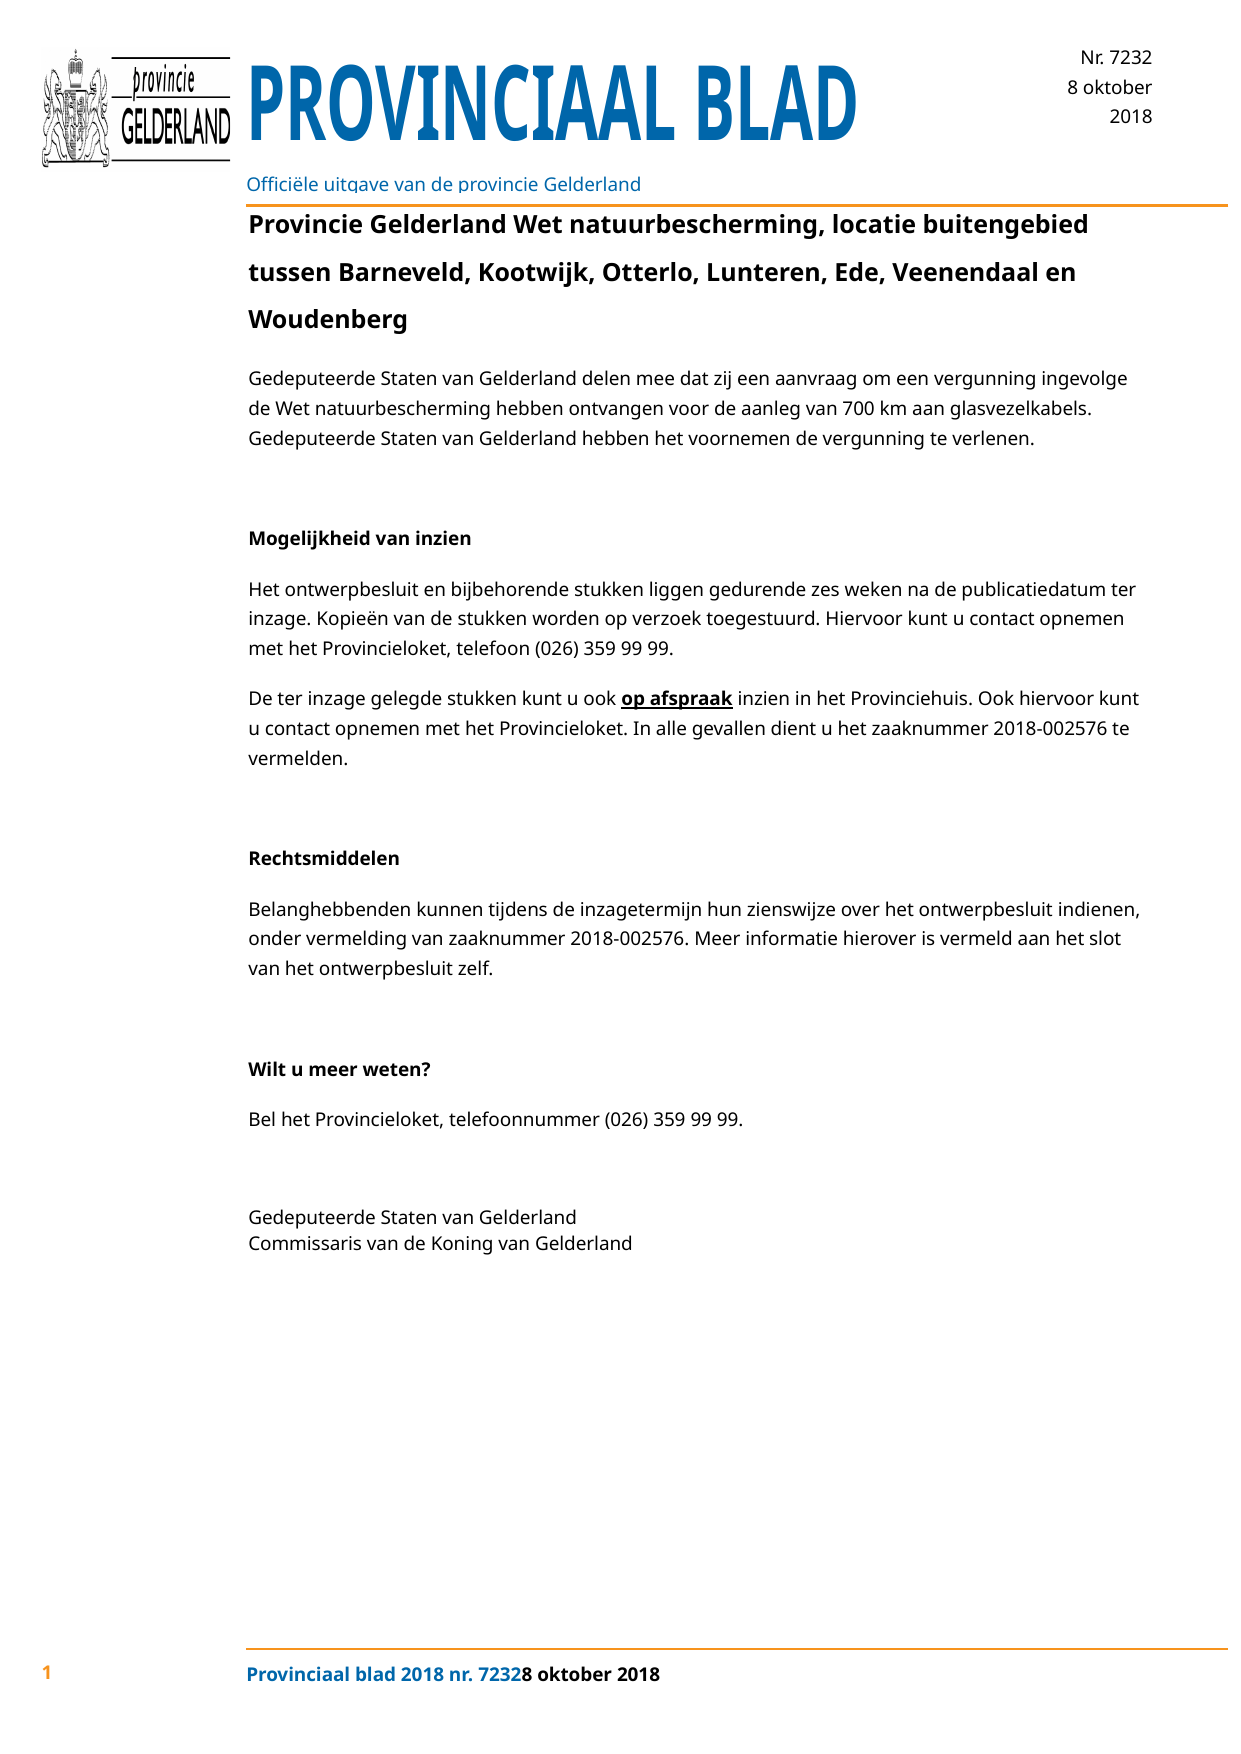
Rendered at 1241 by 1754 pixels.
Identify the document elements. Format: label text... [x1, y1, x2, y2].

text Commissaris van de Koning van Gelderland [248, 1230, 1152, 1256]
text Gedeputeerde Staten van Gelderland delen mee dat zij een aanvraag om een vergunning ingevolge de Wet natuurbescherming hebben ontvangen voor de aanleg van 700 km aan glasvezelkabels. Gedeputeerde Staten van Gelderland hebben het voornemen de vergunning te verlenen. [248, 366, 1152, 450]
text Rechtsmiddelen [248, 846, 1152, 871]
text De ter inzage gelegde stukken kunt u ook op afspraak inzien in het Provinciehuis. Ook hiervoor kunt u contact opnemen met het Provincieloket. In alle gevallen dient u het zaaknummer 2018-002576 te vermelden. [248, 686, 1152, 770]
text Belanghebbenden kunnen tijdens de inzagetermijn hun zienswijze over het ontwerpbesluit indienen, onder vermelding van zaaknummer 2018-002576. Meer informatie hierover is vermeld aan het slot van het ontwerpbesluit zelf. [248, 896, 1152, 981]
text Wilt u meer weten? [248, 1056, 1152, 1082]
text Provincie Gelderland Wet natuurbescherming, locatie buitengebied tussen Barneveld, Kootwijk, Otterlo, Lunteren, Ede, Veenendaal en Woudenberg [248, 207, 1152, 336]
text Het ontwerpbesluit en bijbehorende stukken liggen gedurende zes weken na de publicatiedatum ter inzage. Kopieën van de stukken worden op verzoek toegestuurd. Hiervoor kunt u contact opnemen met het Provincieloket, telefoon (026) 359 99 99. [248, 576, 1152, 661]
text Mogelijkheid van inzien [248, 526, 1152, 551]
picture [41, 47, 231, 172]
text Gedeputeerde Staten van Gelderland [248, 1204, 1152, 1230]
text Bel het Provincieloket, telefoonnummer (026) 359 99 99. [248, 1106, 1152, 1132]
